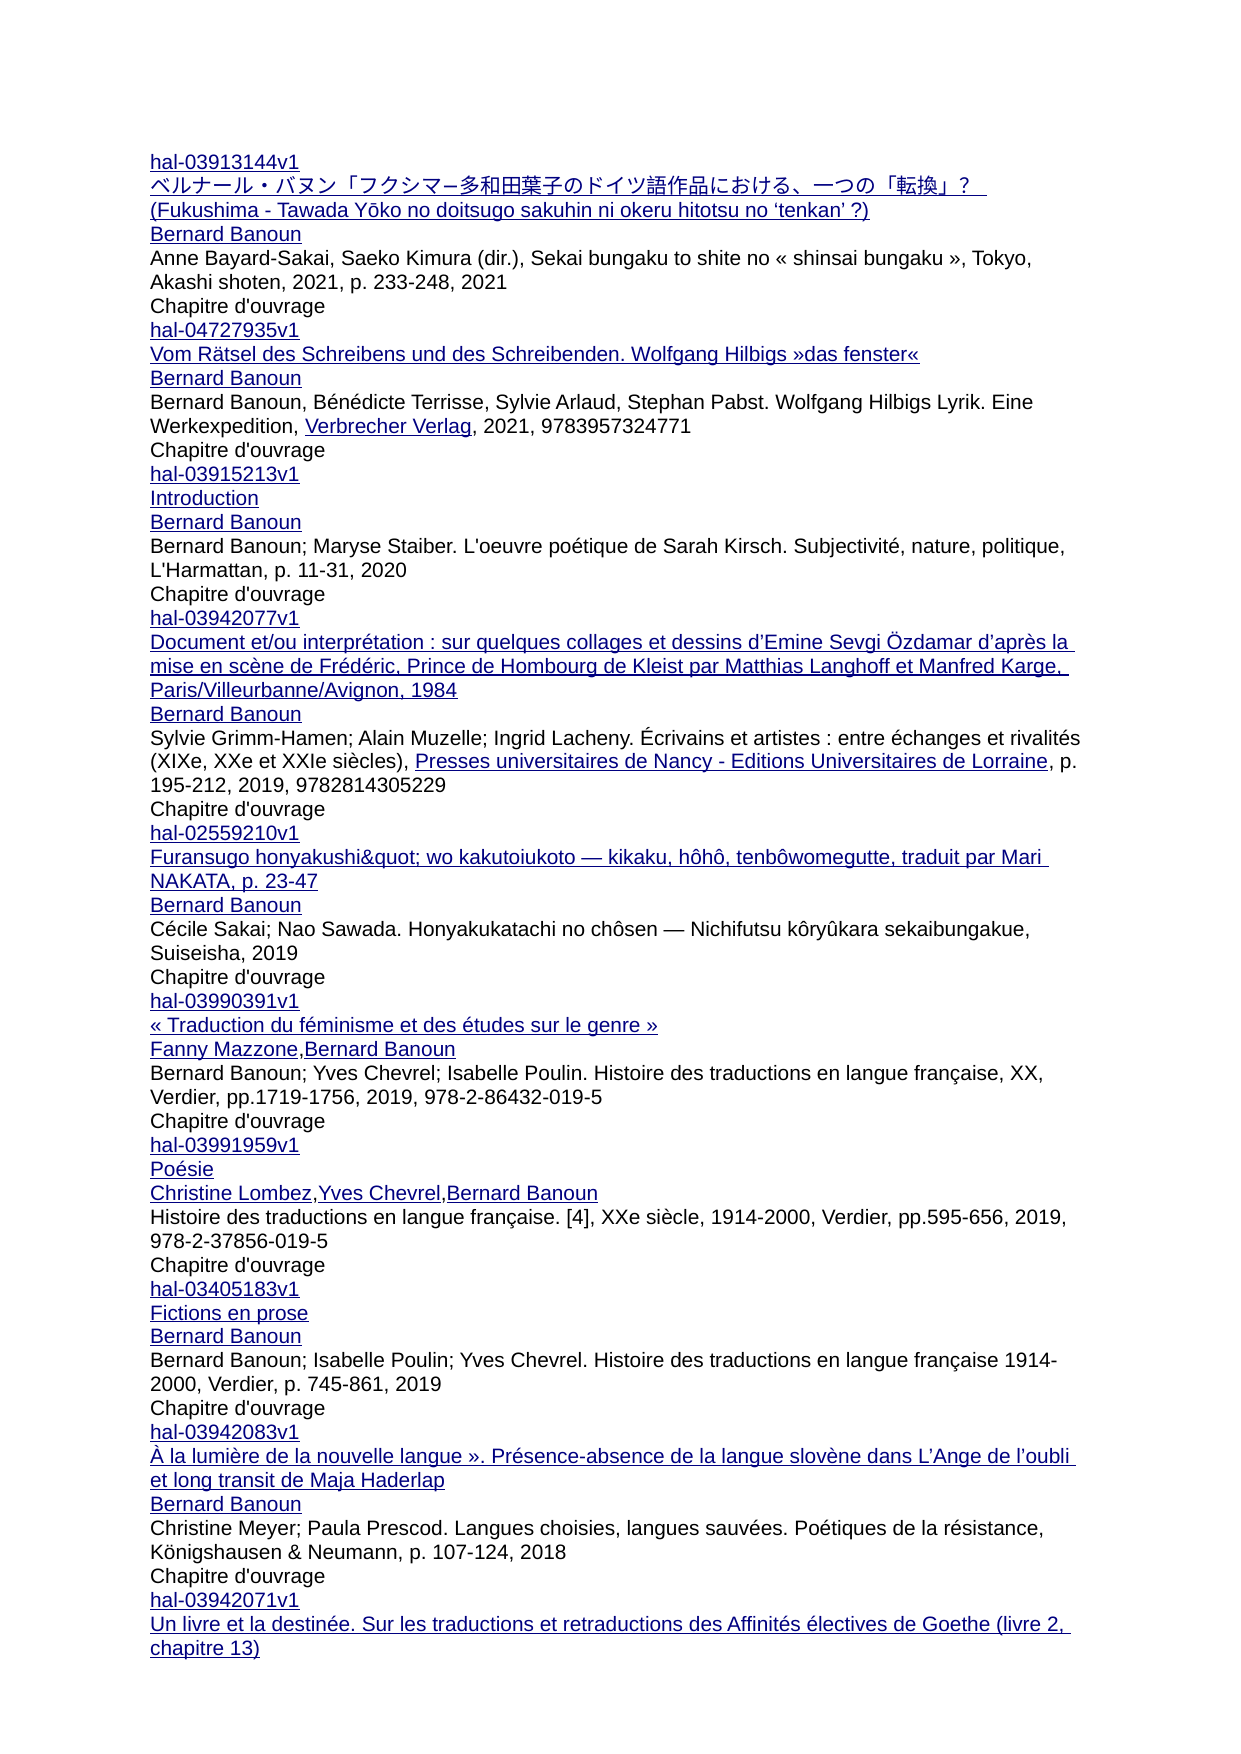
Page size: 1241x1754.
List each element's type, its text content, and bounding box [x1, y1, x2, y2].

table_cell Document et/ou interprétation : sur quelques collages et dessins d’Emine Sevgi Özdamar d’après la mise en scène de Frédéric, Prince de Hombourg de Kleist par Matthias Langhoff et Manfred Karge, Paris/Villeurbanne/Avignon, 1984 Bernard Banoun Sylvie Grimm-Hamen; Alain Muzelle; Ingrid Lacheny. Écrivains et artistes : entre échanges et rivalités (XIXe, XXe et XXIe siècles), Presses universitaires de Nancy - Editions Universitaires de Lorraine, p. 195-212, 2019, 9782814305229 Chapitre d'ouvrage hal-02559210v1 [150, 630, 1090, 845]
table_cell ベルナール・バヌン「フクシマ−多和田葉子のドイツ語作品における、一つの「転換」？ (Fukushima - Tawada Yōko no doitsugo sakuhin ni okeru hitotsu no ‘tenkan’ ?) Bernard Banoun Anne Bayard-Sakai, Saeko Kimura (dir.), Sekai bungaku to shite no « shinsai bungaku », Tokyo, Akashi shoten, 2021, p. 233-248, 2021 Chapitre d'ouvrage hal-04727935v1 [150, 174, 1090, 342]
table_cell Introduction Bernard Banoun Bernard Banoun; Maryse Staiber. L'oeuvre poétique de Sarah Kirsch. Subjectivité, nature, politique, L'Harmattan, p. 11-31, 2020 Chapitre d'ouvrage hal-03942077v1 [150, 486, 1090, 629]
table_cell Un livre et la destinée. Sur les traductions et retraductions des Affinités électives de Goethe (livre 2, chapitre 13) [150, 1612, 1090, 1660]
table_cell Vom Rätsel des Schreibens und des Schreibenden. Wolfgang Hilbigs »das fenster« Bernard Banoun Bernard Banoun, Bénédicte Terrisse, Sylvie Arlaud, Stephan Pabst. Wolfgang Hilbigs Lyrik. Eine Werkexpedition, Verbrecher Verlag, 2021, 9783957324771 Chapitre d'ouvrage hal-03915213v1 [150, 342, 1090, 486]
table_cell hal-03913144v1 [150, 150, 1090, 174]
table_cell Poésie Christine Lombez,Yves Chevrel,Bernard Banoun Histoire des traductions en langue française. [4], XXe siècle, 1914-2000, Verdier, pp.595-656, 2019, 978-2-37856-019-5 Chapitre d'ouvrage hal-03405183v1 [150, 1157, 1090, 1300]
table_cell Fictions en prose Bernard Banoun Bernard Banoun; Isabelle Poulin; Yves Chevrel. Histoire des traductions en langue française 1914-2000, Verdier, p. 745-861, 2019 Chapitre d'ouvrage hal-03942083v1 [150, 1300, 1090, 1444]
table_cell « Traduction du féminisme et des études sur le genre » Fanny Mazzone,Bernard Banoun Bernard Banoun; Yves Chevrel; Isabelle Poulin. Histoire des traductions en langue française, XX, Verdier, pp.1719-1756, 2019, 978-2-86432-019-5 Chapitre d'ouvrage hal-03991959v1 [150, 1013, 1090, 1157]
table_cell Furansugo honyakushi&quot; wo kakutoiukoto — kikaku, hôhô, tenbôwomegutte, traduit par Mari NAKATA, p. 23-47 Bernard Banoun Cécile Sakai; Nao Sawada. Honyakukatachi no chôsen — Nichifutsu kôryûkara sekaibungakue, Suiseisha, 2019 Chapitre d'ouvrage hal-03990391v1 [150, 845, 1090, 1013]
table_cell À la lumière de la nouvelle langue ». Présence-absence de la langue slovène dans L’Ange de l’oubli et long transit de Maja Haderlap Bernard Banoun Christine Meyer; Paula Prescod. Langues choisies, langues sauvées. Poétiques de la résistance, Königshausen & Neumann, p. 107-124, 2018 Chapitre d'ouvrage hal-03942071v1 [150, 1444, 1090, 1612]
